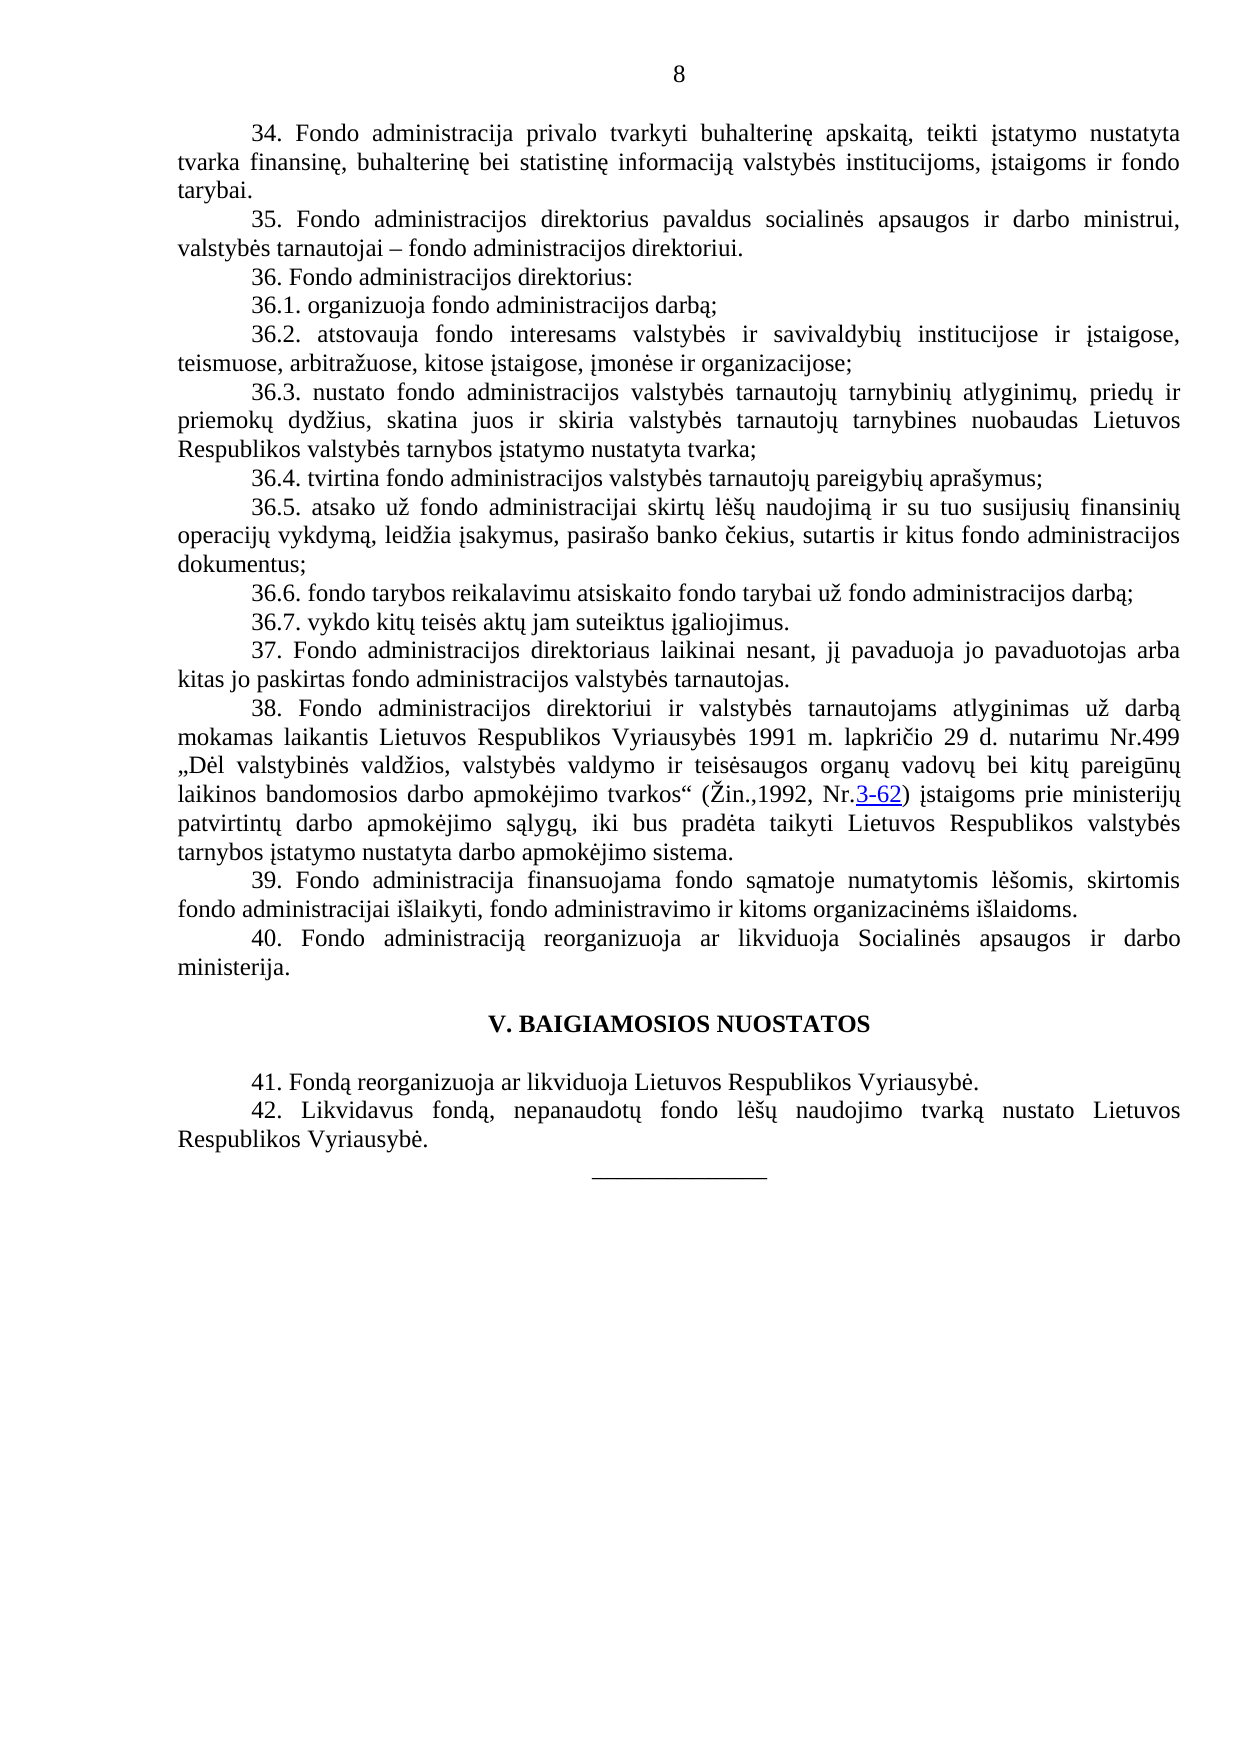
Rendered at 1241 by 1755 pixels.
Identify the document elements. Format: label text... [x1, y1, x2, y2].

text 36.3. nustato fondo administracijos valstybės tarnautojų tarnybinių atlyginimų, priedų ir priemokų dydžius, skatina juos ir skiria valstybės tarnautojų tarnybines nuobaudas Lietuvos Respublikos valstybės tarnybos įstatymo nustatyta tvarka; [177, 377, 1181, 463]
text 41. Fondą reorganizuoja ar likviduoja Lietuvos Respublikos Vyriausybė. [177, 1067, 1181, 1096]
text 40. Fondo administraciją reorganizuoja ar likviduoja Socialinės apsaugos ir darbo ministerija. [177, 923, 1181, 981]
text 37. Fondo administracijos direktoriaus laikinai nesant, jį pavaduoja jo pavaduotojas arba kitas jo paskirtas fondo administracijos valstybės tarnautojas. [177, 636, 1181, 693]
text ______________ [177, 1153, 1181, 1182]
text 36.6. fondo tarybos reikalavimu atsiskaito fondo tarybai už fondo administracijos darbą; [177, 578, 1181, 607]
text 36.2. atstovauja fondo interesams valstybės ir savivaldybių institucijose ir įstaigose, teismuose, arbitražuose, kitose įstaigose, įmonėse ir organizacijose; [177, 319, 1181, 377]
text 35. Fondo administracijos direktorius pavaldus socialinės apsaugos ir darbo ministrui, valstybės tarnautojai – fondo administracijos direktoriui. [177, 204, 1181, 262]
text 36.7. vykdo kitų teisės aktų jam suteiktus įgaliojimus. [177, 607, 1181, 636]
text 39. Fondo administracija finansuojama fondo sąmatoje numatytomis lėšomis, skirtomis fondo administracijai išlaikyti, fondo administravimo ir kitoms organizacinėms išlaidoms. [177, 866, 1181, 923]
text 36.5. atsako už fondo administracijai skirtų lėšų naudojimą ir su tuo susijusių finansinių operacijų vykdymą, leidžia įsakymus, pasirašo banko čekius, sutartis ir kitus fondo administracijos dokumentus; [177, 492, 1181, 578]
text 42. Likvidavus fondą, nepanaudotų fondo lėšų naudojimo tvarką nustato Lietuvos Respublikos Vyriausybė. [177, 1096, 1181, 1153]
text 36.1. organizuoja fondo administracijos darbą; [177, 291, 1181, 319]
text 38. Fondo administracijos direktoriui ir valstybės tarnautojams atlyginimas už darbą mokamas laikantis Lietuvos Respublikos Vyriausybės 1991 m. lapkričio 29 d. nutarimu Nr.499 „Dėl valstybinės valdžios, valstybės valdymo ir teisėsaugos organų vadovų bei kitų pareigūnų laikinos bandomosios darbo apmokėjimo tvarkos“ (Žin.,1992, Nr.3-62) įstaigoms prie ministerijų patvirtintų darbo apmokėjimo sąlygų, iki bus pradėta taikyti Lietuvos Respublikos valstybės tarnybos įstatymo nustatyta darbo apmokėjimo sistema. [177, 693, 1181, 866]
text 36.4. tvirtina fondo administracijos valstybės tarnautojų pareigybių aprašymus; [177, 463, 1181, 492]
text 34. Fondo administracija privalo tvarkyti buhalterinę apskaitą, teikti įstatymo nustatyta tvarka finansinę, buhalterinę bei statistinę informaciją valstybės institucijoms, įstaigoms ir fondo tarybai. [177, 118, 1181, 204]
text 36. Fondo administracijos direktorius: [177, 262, 1181, 291]
text V. Baigiamosios nuostatos [177, 1009, 1181, 1038]
